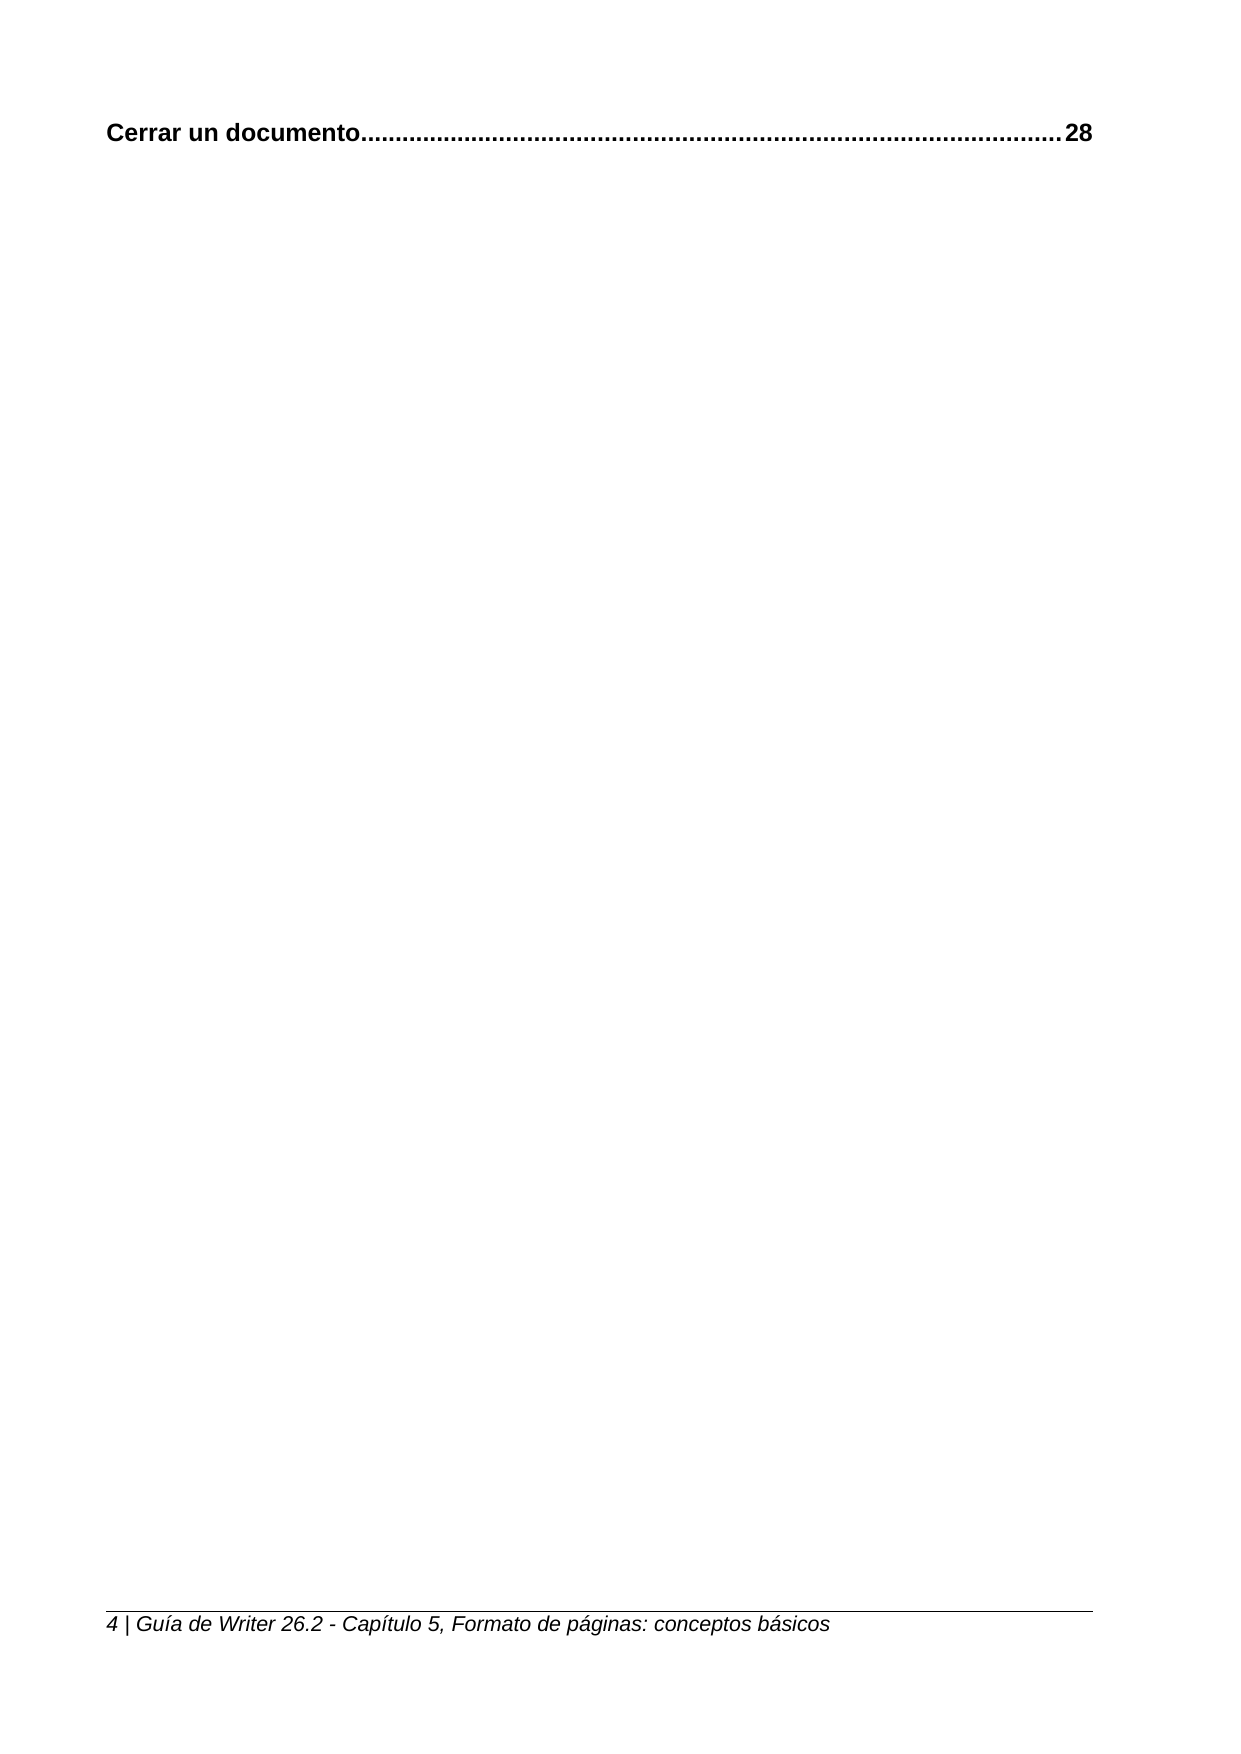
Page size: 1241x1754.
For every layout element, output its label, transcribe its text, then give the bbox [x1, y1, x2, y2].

text Cerrar un documento 28 [106, 118, 1093, 147]
